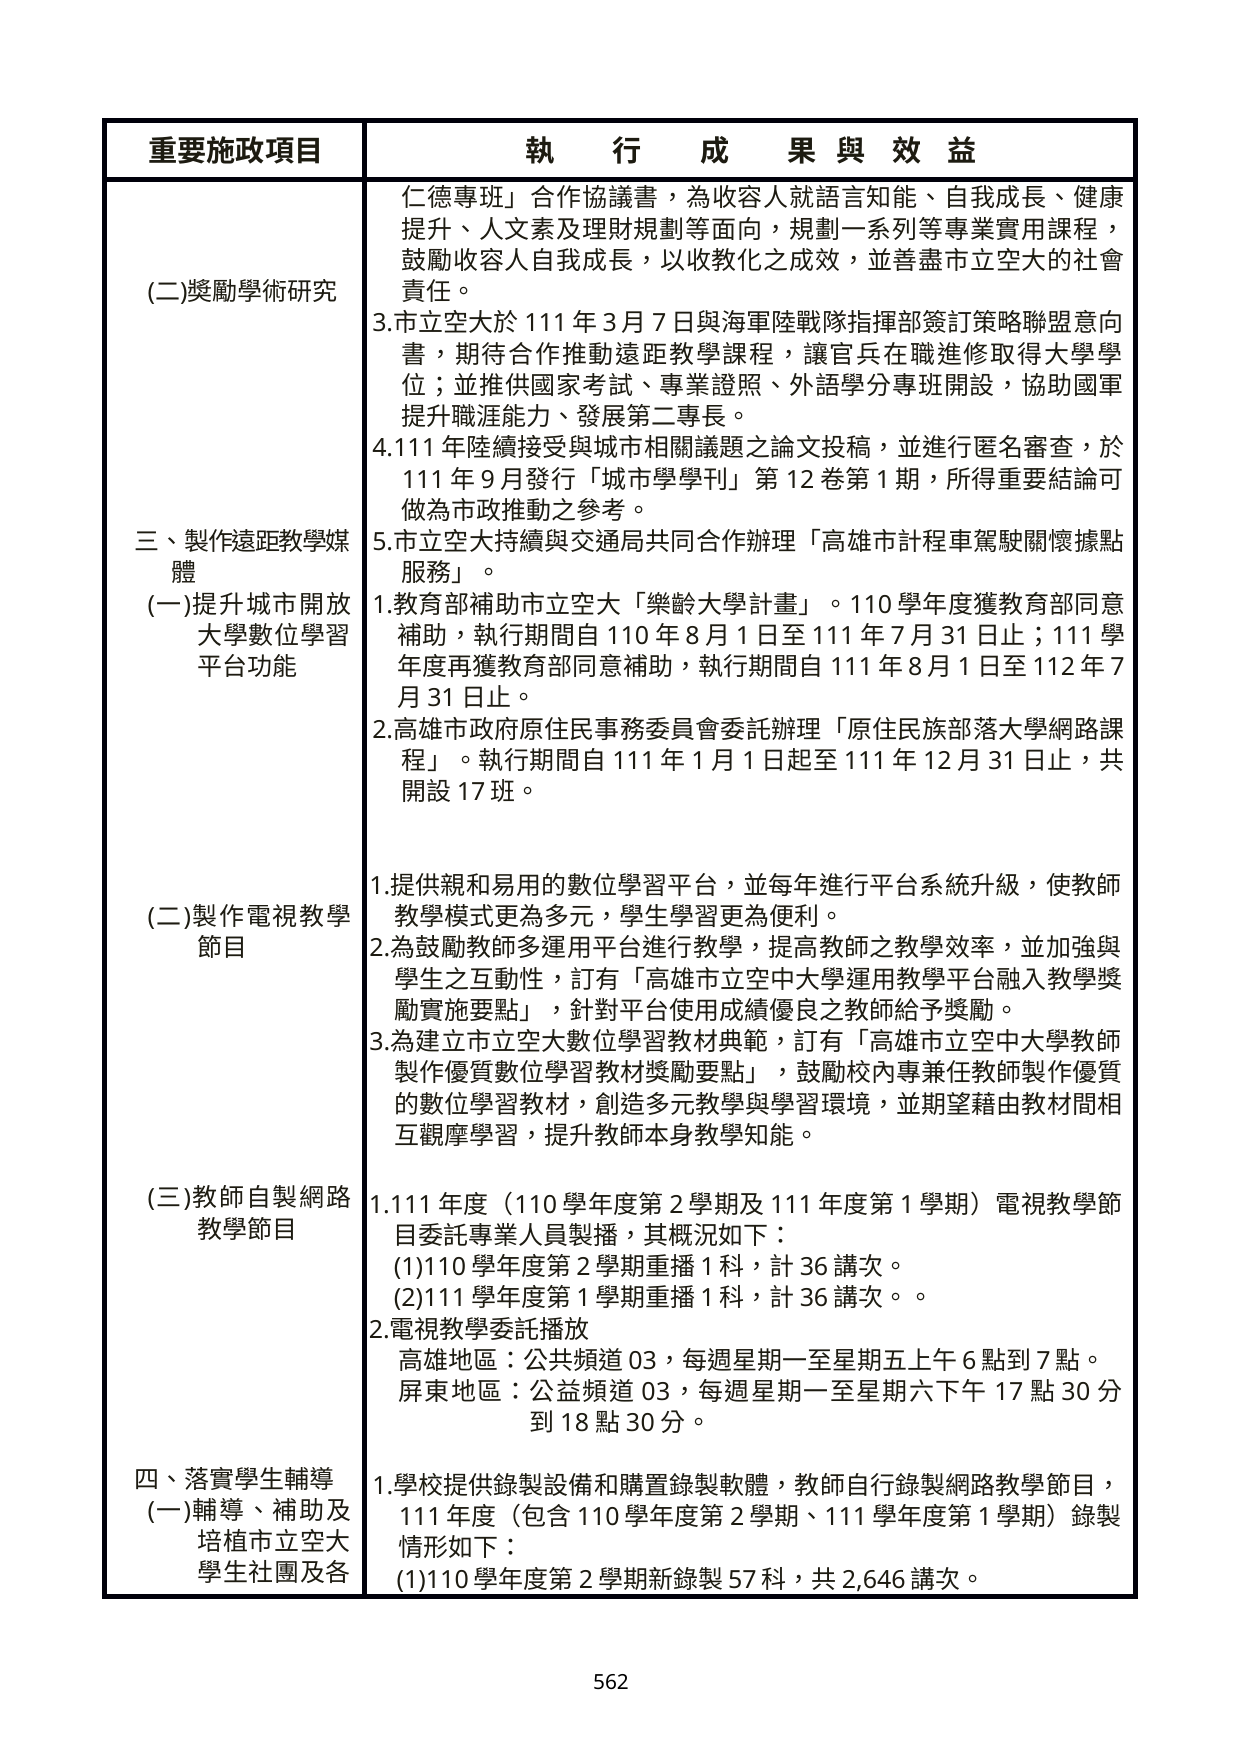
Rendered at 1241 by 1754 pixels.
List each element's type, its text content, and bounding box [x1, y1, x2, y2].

table_cell 教學研究及訓輔 一、推動教務行政 (一)積極招生、拓展生源，持續推動終身學習與繼續教育理念，致力成為實用取向的幸福大學 (二)提升學生學習成效、健全教務行政 (三)規劃審議優質課程 (四)設置認證課程 (五)辦理教師專業成長研習活動 二、提升奬勵研究 (一)城市相關議題業務 (二)奬勵學術研究 三、製作遠距教學媒體 (一)提升城市開放大學數位學習平台功能 (二)製作電視教學節目 (三)教師自製網路教學節目 四、落實學生輔導 (一)輔導、補助及培植市立空大學生社團及各項自治組織 (二)學生輔導、諮商服務暨活動 (三)提供各項奬學金奬勵、輔助優異及特殊教育學生及提供工讀計畫保障弱勢族群受教權益 (四)推動志願服務工作 五、加強資訊安全管理 六、提升資訊服務品質 推廣教育計畫 籌辦各種職業訓練專班 其他教學及活動計畫 刊物編撰落實學校與學生間訊息傳遞 肆、行政管理 一、提升人力資源管理 二、改善行政效能及服務品質 三、 建立持續改善與品質保證機制 伍、整體風險管理(含內部控制)推動情形 [107, 182, 362, 1594]
table_header 重要施政項目 [107, 123, 362, 177]
table_header 執 行 成 果 與 效 益 [367, 123, 1133, 177]
table_cell 仁德專班」合作協議書，為收容人就語言知能、自我成長、健康提升、人文素及理財規劃等面向，規劃一系列等專業實用課程，鼓勵收容人自我成長，以收教化之成效，並善盡市立空大的社會責任。 3.市立空大於111年3月7日與海軍陸戰隊指揮部簽訂策略聯盟意向書，期待合作推動遠距教學課程，讓官兵在職進修取得大學學位；並推供國家考試、專業證照、外語學分專班開設，協助國軍提升職涯能力、發展第二專長。 4.111年陸續接受與城市相關議題之論文投稿，並進行匿名審查，於111年9月發行「城市學學刊」第12卷第1期，所得重要結論可做為市政推動之參考。 5.市立空大持續與交通局共同合作辦理「高雄市計程車駕駛關懷據點服務」。 1.教育部補助市立空大「樂齡大學計畫」。110學年度獲教育部同意補助，執行期間自110年8月1日至111年7月31日止；111學年度再獲教育部同意補助，執行期間自111年8月1日至112年7月31日止。 2.高雄市政府原住民事務委員會委託辦理「原住民族部落大學網路課程」。執行期間自111年1月1日起至111年12月31日止，共開設17班。 1.提供親和易用的數位學習平台，並每年進行平台系統升級，使教師教學模式更為多元，學生學習更為便利。 2.為鼓勵教師多運用平台進行教學，提高教師之教學效率，並加強與學生之互動性，訂有「高雄市立空中大學運用教學平台融入教學獎勵實施要點」，針對平台使用成績優良之教師給予獎勵。 3.為建立市立空大數位學習教材典範，訂有「高雄市立空中大學教師製作優質數位學習教材獎勵要點」，鼓勵校內專兼任教師製作優質的數位學習教材，創造多元教學與學習環境，並期望藉由教材間相互觀摩學習，提升教師本身教學知能。 1.111年度（110學年度第2學期及111年度第1學期）電視教學節目委託專業人員製播，其概況如下： (1)110學年度第2學期重播1科，計36講次。 (2)111學年度第1學期重播1科，計36講次。。 2.電視教學委託播放 高雄地區：公共頻道03，每週星期一至星期五上午6點到7點。 屏東地區：公益頻道03，每週星期一至星期六下午17點30分到18點30分。 1.學校提供錄製設備和購置錄製軟體，教師自行錄製網路教學節目， 111年度（包含110學年度第2學期、111學年度第1學期）錄製情形如下： (1)110學年度第2學期新錄製57科，共2,646講次。 [367, 182, 1133, 1594]
